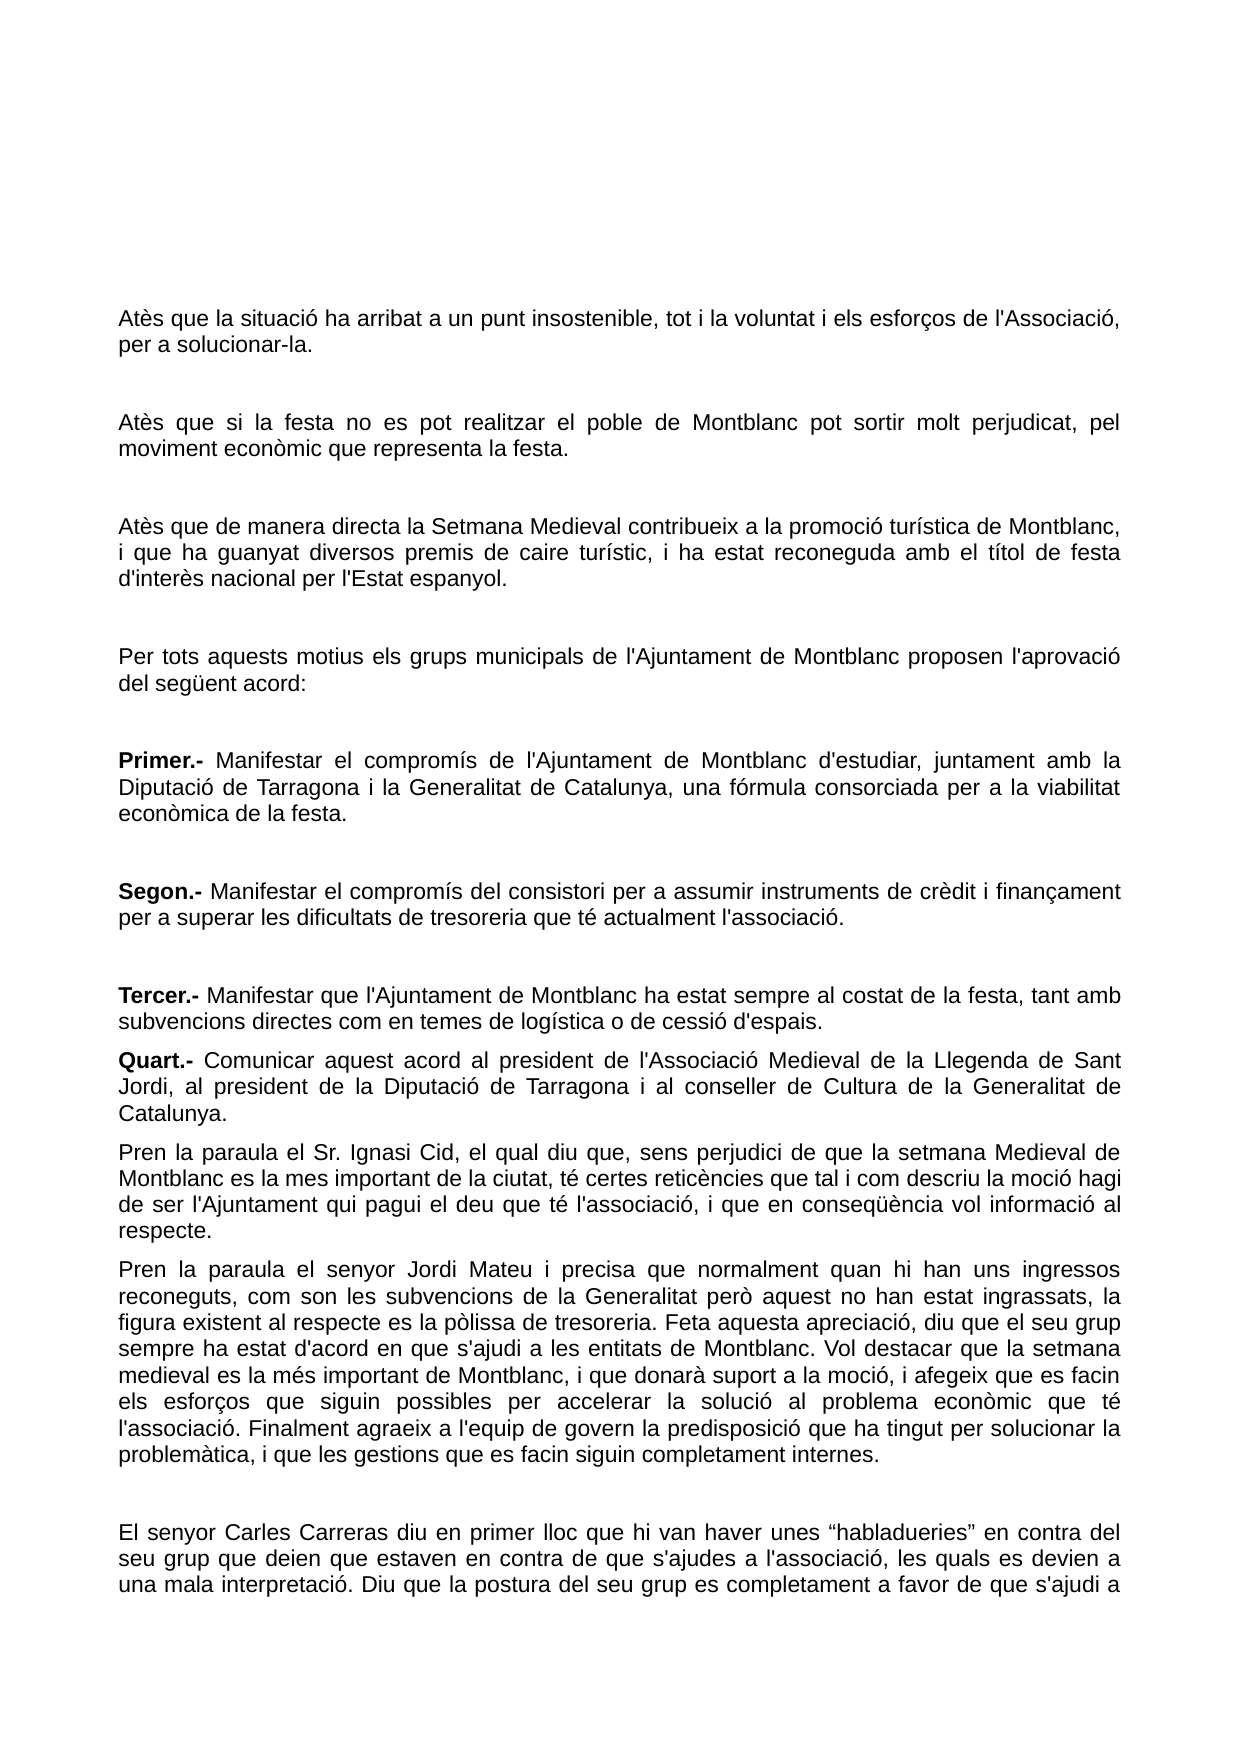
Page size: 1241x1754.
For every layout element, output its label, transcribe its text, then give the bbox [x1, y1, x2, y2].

text Atès que de manera directa la Setmana Medieval contribueix a la promoció turística de Montblanc, i que ha guanyat diversos premis de caire turístic, i ha estat reconeguda amb el títol de festa d'interès nacional per l'Estat espanyol. [118, 513, 1122, 592]
text Tercer.- Manifestar que l'Ajuntament de Montblanc ha estat sempre al costat de la festa, tant amb subvencions directes com en temes de logística o de cessió d'espais. [118, 982, 1122, 1034]
text Segon.- Manifestar el compromís del consistori per a assumir instruments de crèdit i finançament per a superar les dificultats de tresoreria que té actualment l'associació. [118, 878, 1122, 930]
text Quart.- Comunicar aquest acord al president de l'Associació Medieval de la Llegenda de Sant Jordi, al president de la Diputació de Tarragona i al conseller de Cultura de la Generalitat de Catalunya. [118, 1047, 1122, 1126]
text Atès que la situació ha arribat a un punt insostenible, tot i la voluntat i els esforços de l'Associació, per a solucionar-la. [118, 304, 1122, 357]
text Pren la paraula el Sr. Ignasi Cid, el qual diu que, sens perjudici de que la setmana Medieval de Montblanc es la mes important de la ciutat, té certes reticències que tal i com descriu la moció hagi de ser l'Ajuntament qui pagui el deu que té l'associació, i que en conseqüència vol informació al respecte. [118, 1138, 1122, 1244]
text Atès que si la festa no es pot realitzar el poble de Montblanc pot sortir molt perjudicat, pel moviment econòmic que representa la festa. [118, 409, 1122, 461]
text El senyor Carles Carreras diu en primer lloc que hi van haver unes “habladueries” en contra del seu grup que deien que estaven en contra de que s'ajudes a l'associació, les quals es devien a una mala interpretació. Diu que la postura del seu grup es completament a favor de que s'ajudi a [118, 1518, 1122, 1598]
text Per tots aquests motius els grups municipals de l'Ajuntament de Montblanc proposen l'aprovació del següent acord: [118, 643, 1122, 696]
text Pren la paraula el senyor Jordi Mateu i precisa que normalment quan hi han uns ingressos reconeguts, com son les subvencions de la Generalitat però aquest no han estat ingrassats, la figura existent al respecte es la pòlissa de tresoreria. Feta aquesta apreciació, diu que el seu grup sempre ha estat d'acord en que s'ajudi a les entitats de Montblanc. Vol destacar que la setmana medieval es la més important de Montblanc, i que donarà suport a la moció, i afegeix que es facin els esforços que siguin possibles per accelerar la solució al problema econòmic que té l'associació. Finalment agraeix a l'equip de govern la predisposició que ha tingut per solucionar la problemàtica, i que les gestions que es facin siguin completament internes. [118, 1256, 1122, 1467]
text Primer.- Manifestar el compromís de l'Ajuntament de Montblanc d'estudiar, juntament amb la Diputació de Tarragona i la Generalitat de Catalunya, una fórmula consorciada per a la viabilitat econòmica de la festa. [118, 747, 1122, 826]
